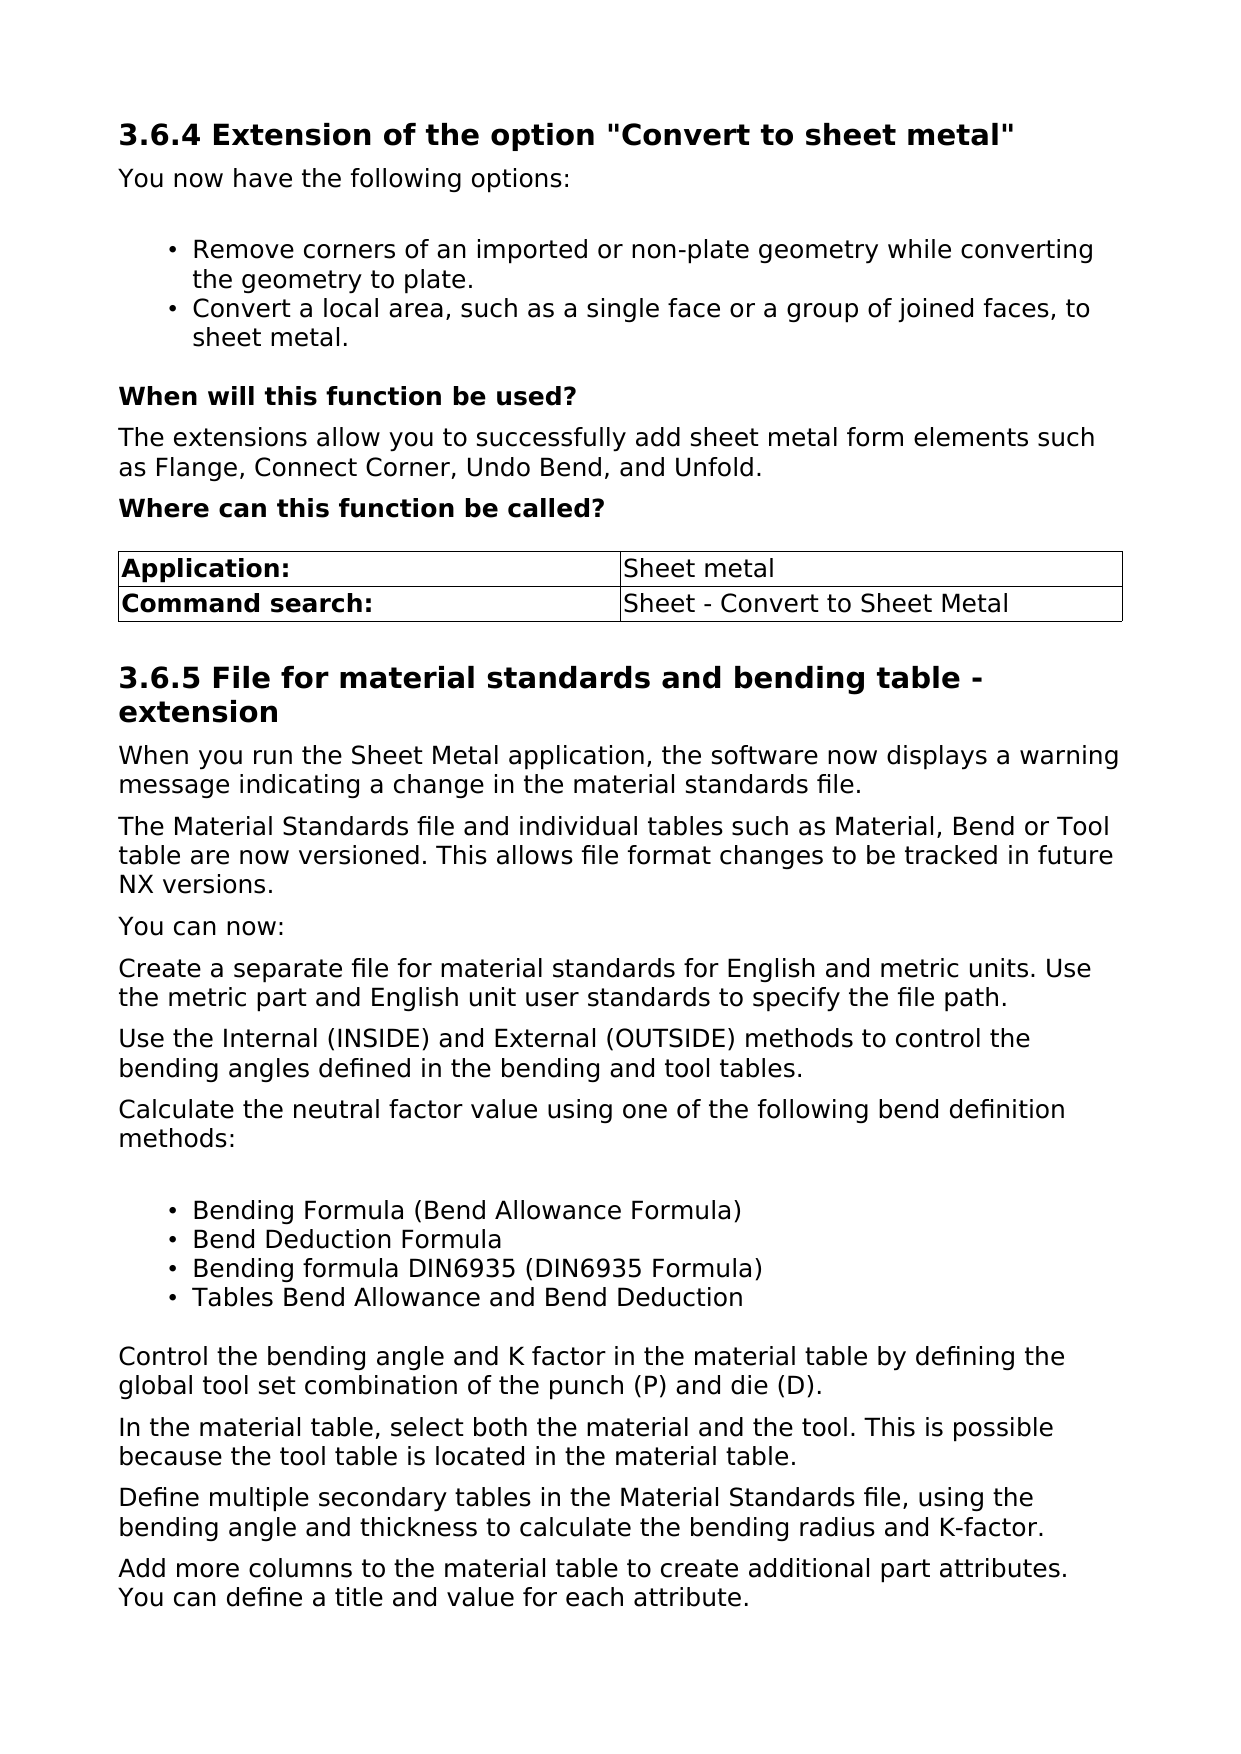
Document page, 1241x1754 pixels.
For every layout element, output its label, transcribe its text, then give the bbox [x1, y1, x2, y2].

text Create a separate file for material standards for English and metric units. Use the metric part and English unit user standards to specify the file path. [118, 954, 1122, 1012]
text You now have the following options: [118, 164, 1122, 194]
list Convert a local area, such as a single face or a group of joined faces, to sheet metal. [177, 294, 1122, 352]
list Bending formula DIN6935 (DIN6935 Formula) [177, 1254, 1122, 1283]
text When will this function be used? [118, 382, 1122, 411]
list Tables Bend Allowance and Bend Deduction [177, 1283, 1122, 1312]
text The Material Standards file and individual tables such as Material, Bend or Tool table are now versioned. This allows file format changes to be tracked in future NX versions. [118, 812, 1122, 900]
text Define multiple secondary tables in the Material Standards file, using the bending angle and thickness to calculate the bending radius and K-factor. [118, 1484, 1122, 1542]
list Bending Formula (Bend Allowance Formula) [177, 1196, 1122, 1225]
text Add more columns to the material table to create additional part attributes. You can define a title and value for each attribute. [118, 1554, 1122, 1613]
table_header Sheet metal [621, 552, 1122, 586]
text Use the Internal (INSIDE) and External (OUTSIDE) methods to control the bending angles defined in the bending and tool tables. [118, 1025, 1122, 1083]
text Calculate the neutral factor value using one of the following bend definition methods: [118, 1096, 1122, 1154]
text You can now: [118, 912, 1122, 941]
table_cell Sheet - Convert to Sheet Metal [621, 587, 1122, 621]
table_header Application: [119, 552, 620, 586]
text When you run the Sheet Metal application, the software now displays a warning message indicating a change in the material standards file. [118, 741, 1122, 800]
list Bend Deduction Formula [177, 1225, 1122, 1254]
text In the material table, select both the material and the tool. This is possible because the tool table is located in the material table. [118, 1413, 1122, 1471]
subtitle 3.6.4 Extension of the option "Convert to sheet metal" [118, 118, 1122, 152]
text The extensions allow you to successfully add sheet metal form elements such as Flange, Connect Corner, Undo Bend, and Unfold. [118, 423, 1122, 482]
list Remove corners of an imported or non-plate geometry while converting the geometry to plate. [177, 236, 1122, 294]
subtitle 3.6.5 File for material standards and bending table - extension [118, 661, 1122, 729]
text Control the bending angle and K factor in the material table by defining the global tool set combination of the punch (P) and die (D). [118, 1342, 1122, 1400]
table_cell Command search: [119, 587, 620, 621]
text Where can this function be called? [118, 494, 1122, 523]
